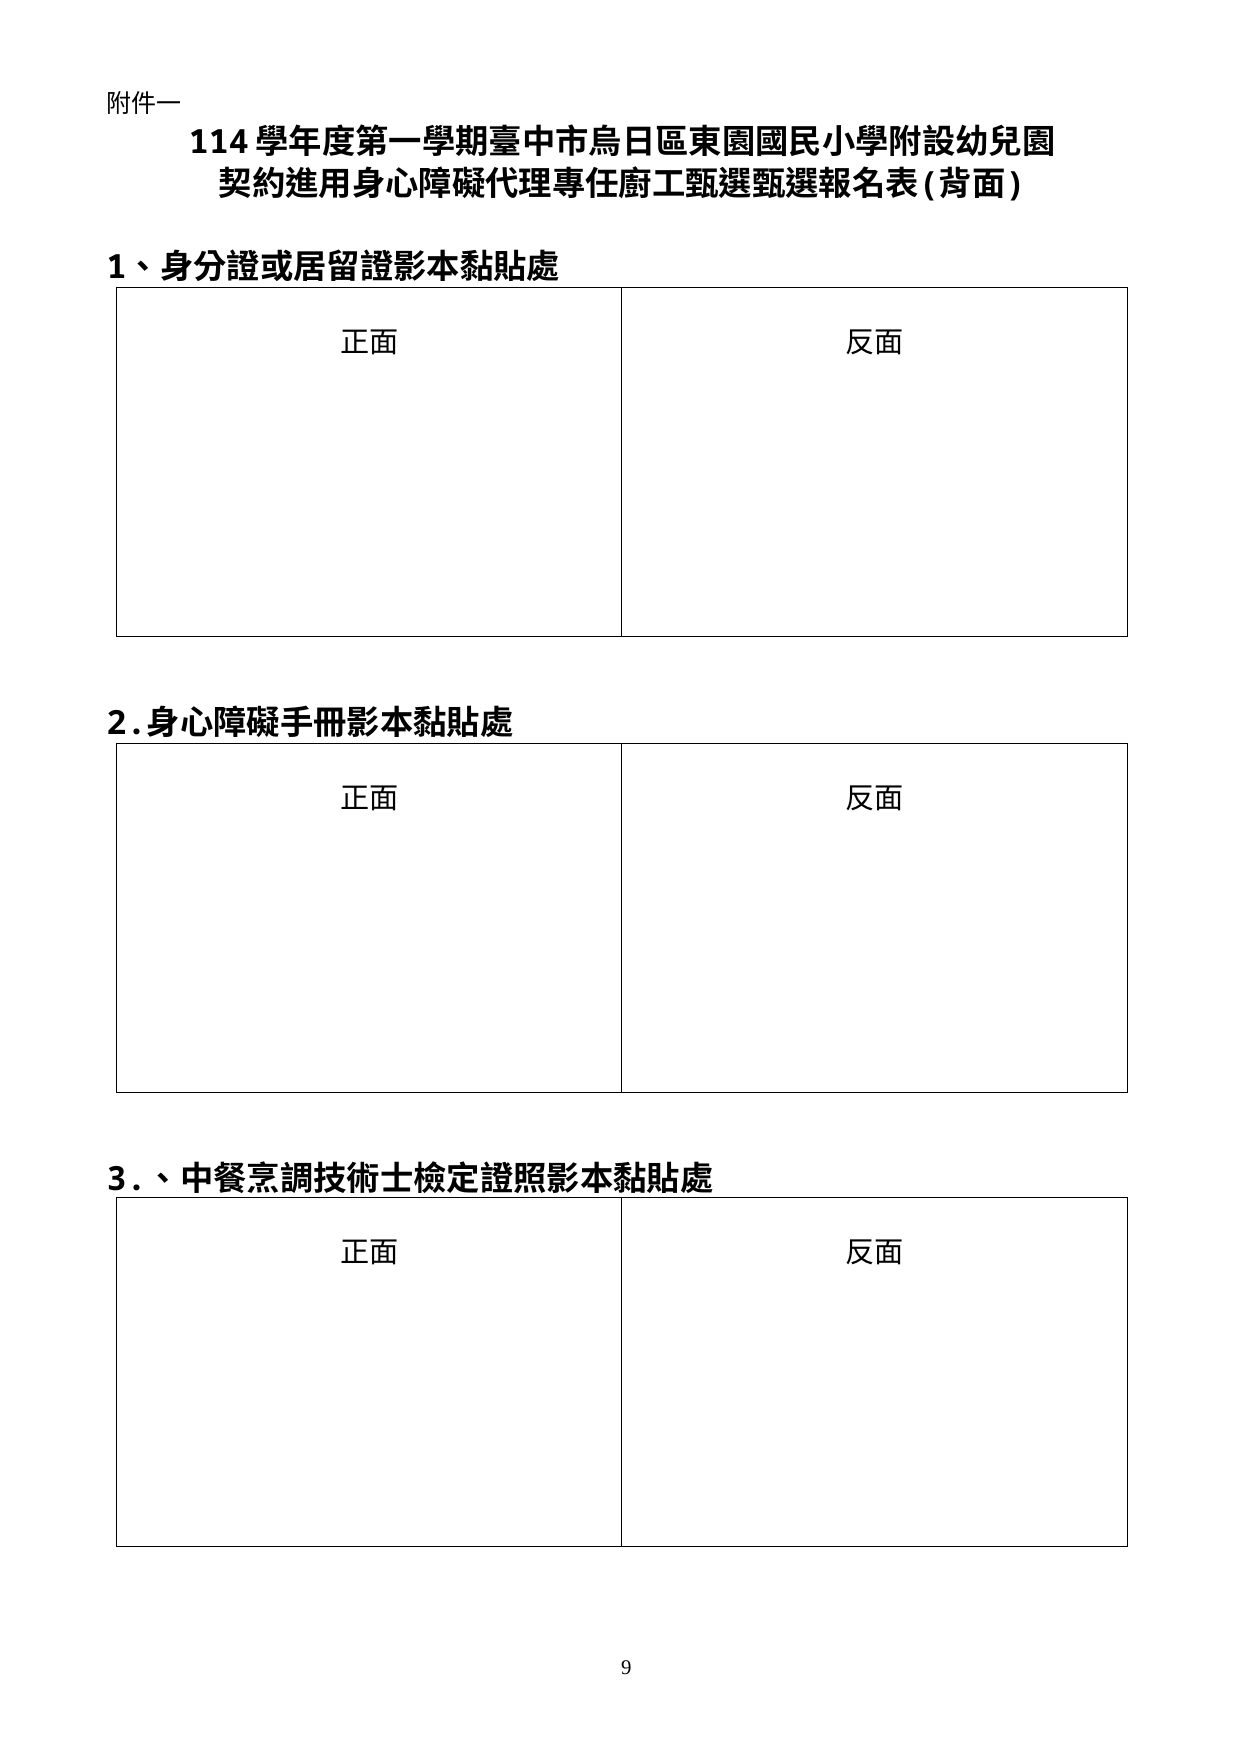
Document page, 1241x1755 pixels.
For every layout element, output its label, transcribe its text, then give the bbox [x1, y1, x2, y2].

text 1、身分證或居留證影本黏貼處 [106, 245, 1137, 287]
table_header 反面 [622, 288, 1127, 636]
table_header 反面 [622, 744, 1127, 1092]
table_header 正面 [117, 1198, 621, 1546]
text 114學年度第一學期臺中市烏日區東園國民小學附設幼兒園 [106, 120, 1137, 162]
table_header 反面 [622, 1198, 1127, 1546]
text 2.身心障礙手冊影本黏貼處 [106, 701, 1137, 743]
text 契約進用身心障礙代理專任廚工甄選甄選報名表(背面) [106, 162, 1137, 203]
table_header 正面 [117, 288, 621, 636]
text 3.、中餐烹調技術士檢定證照影本黏貼處 [106, 1134, 1137, 1197]
table_header 正面 [117, 744, 621, 1092]
text 附件一 [106, 84, 1137, 120]
